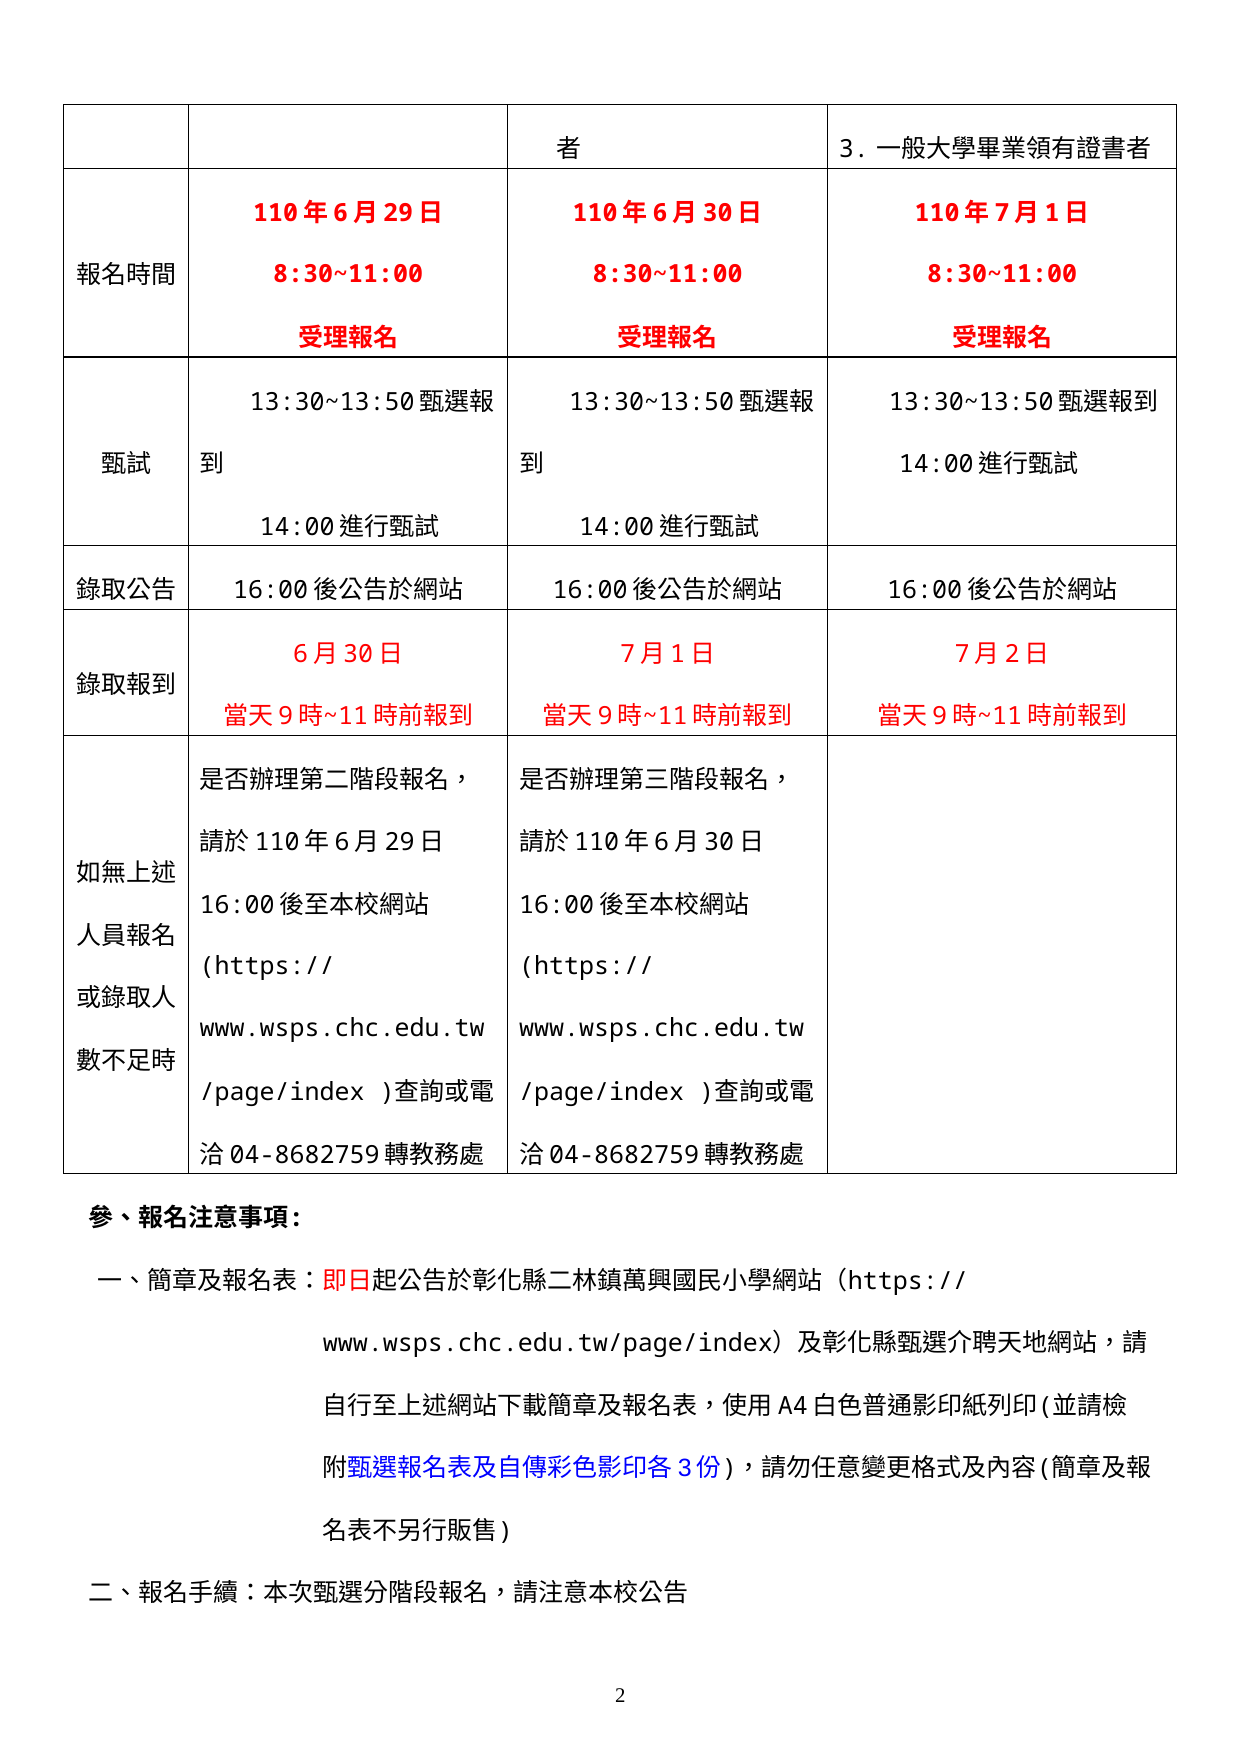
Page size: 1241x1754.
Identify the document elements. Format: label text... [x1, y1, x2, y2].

table_cell 錄取報到 [64, 610, 188, 734]
table_cell 持有國小階段普通班合格教師證書 具有修畢師資職前教育課程，取得修畢證明書者 一般大學畢業領有證書者 [828, 105, 1176, 168]
table_cell [64, 105, 188, 168]
text 一、簡章及報名表：即日起公告於彰化縣二林鎮萬興國民小學網站（https://www.wsps.chc.edu.tw/page/index）及彰化縣甄選介聘天地網站，請自行至上述網站下載簡章及報名表，使用A4白色普通影印紙列印(並請檢附甄選報名表及自傳彩色影印各3份)，請勿任意變更格式及內容(簡章及報名表不另行販售) [98, 1237, 1152, 1549]
table_cell 7月1日 當天9時~11時前報到 [508, 610, 827, 734]
table_cell 110年6月30日8:30~11:00 受理報名 [508, 169, 827, 356]
table_cell 13:30~13:50甄選報到 14:00進行甄試 [189, 358, 507, 545]
table_cell 如無上述人員報名或錄取人數不足時 [64, 736, 188, 1173]
table_cell 錄取公告 [64, 546, 188, 608]
table_cell [189, 105, 507, 168]
table_cell 13:30~13:50甄選報到 14:00進行甄試 [508, 358, 827, 545]
text 參、報名注意事項: [89, 1174, 1152, 1237]
table_cell 16:00後公告於網站 [189, 546, 507, 608]
table_cell [828, 736, 1176, 1173]
table_cell 13:30~13:50甄選報到 14:00進行甄試 [828, 358, 1176, 545]
table_cell 6月30日 當天9時~11時前報到 [189, 610, 507, 734]
table_cell 110年6月29日8:30~11:00 受理報名 [189, 169, 507, 356]
table_cell 甄試 [64, 358, 188, 545]
table_cell 16:00後公告於網站 [508, 546, 827, 608]
table_cell 7月2日 當天9時~11時前報到 [828, 610, 1176, 734]
table_cell 110年7月1日8:30~11:00 受理報名 [828, 169, 1176, 356]
table_cell 報名時間 [64, 169, 188, 356]
table_cell 是否辦理第二階段報名，請於110年6月29日16:00後至本校網站(https://www.wsps.chc.edu.tw/page/index )查詢或電洽04-8682759轉教務處 [189, 736, 507, 1173]
text 二、報名手續：本次甄選分階段報名，請注意本校公告 [89, 1549, 1152, 1612]
table_cell 是否辦理第三階段報名，請於110年6月30日16:00後至本校網站(https://www.wsps.chc.edu.tw/page/index )查詢或電洽04-8682759轉教務處 [508, 736, 827, 1173]
table_cell 16:00後公告於網站 [828, 546, 1176, 608]
table_cell 持有國小階段普通班合格教師證書 具有修畢師資職前教育課程，取得修畢證明書者 [508, 105, 827, 168]
